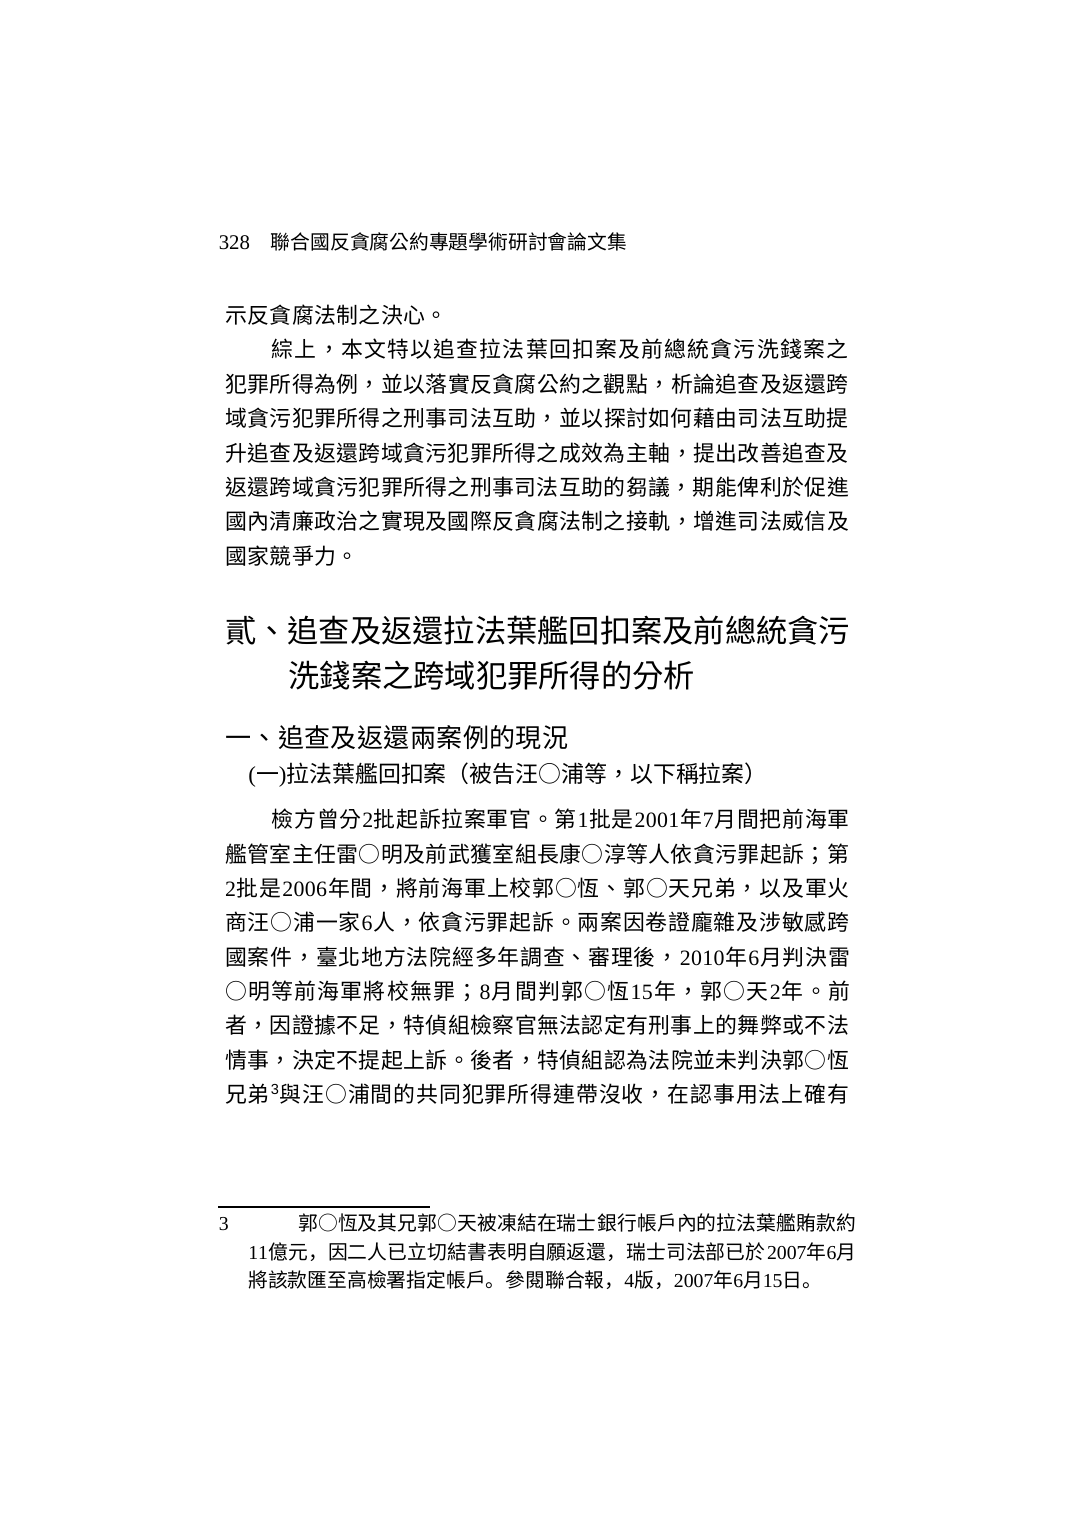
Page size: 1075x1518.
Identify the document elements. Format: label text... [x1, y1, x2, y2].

text (一)拉法葉艦回扣案（被告汪○浦等，以下稱拉案） [248, 755, 850, 789]
text 檢方曾分2批起訴拉案軍官。第1批是2001年7月間把前海軍艦管室主任雷○明及前武獲室組長康○淳等人依貪污罪起訴；第2批是2006年間，將前海軍上校郭○恆、郭○天兄弟，以及軍火商汪○浦一家6人，依貪污罪起訴。兩案因卷證龐雜及涉敏感跨國案件，臺北地方法院經多年調查、審理後，2010年6月判決雷○明等前海軍將校無罪；8月間判郭○恆15年，郭○天2年。前者，因證據不足，特偵組檢察官無法認定有刑事上的舞弊或不法情事，決定不提起上訴。後者，特偵組認為法院並未判決郭○恆兄弟與汪○浦間的共同犯罪所得連帶沒收，在認事用法上確有違誤，而提起上訴。 [225, 799, 850, 1109]
text 貳、追查及返還拉法葉艦回扣案及前總統貪污洗錢案之跨域犯罪所得的分析 [225, 606, 850, 696]
text 綜上，本文特以追查拉法葉回扣案及前總統貪污洗錢案之犯罪所得為例，並以落實反貪腐公約之觀點，析論追查及返還跨域貪污犯罪所得之刑事司法互助，並以探討如何藉由司法互助提升追查及返還跨域貪污犯罪所得之成效為主軸，提出改善追查及返還跨域貪污犯罪所得之刑事司法互助的芻議，期能俾利於促進國內清廉政治之實現及國際反貪腐法制之接軌，增進司法威信及國家競爭力。 [225, 330, 850, 570]
text 郭○恆及其兄郭○天被凍結在瑞士銀行帳戶內的拉法葉艦賄款約11億元，因二人已立切結書表明自願返還，瑞士司法部已於2007年6月將該款匯至高檢署指定帳戶。參閱聯合報，4版，2007年6月15日。 [218, 1207, 856, 1293]
text 示反貪腐法制之決心。 [225, 295, 850, 330]
text 一、追查及返還兩案例的現況 [225, 717, 850, 755]
